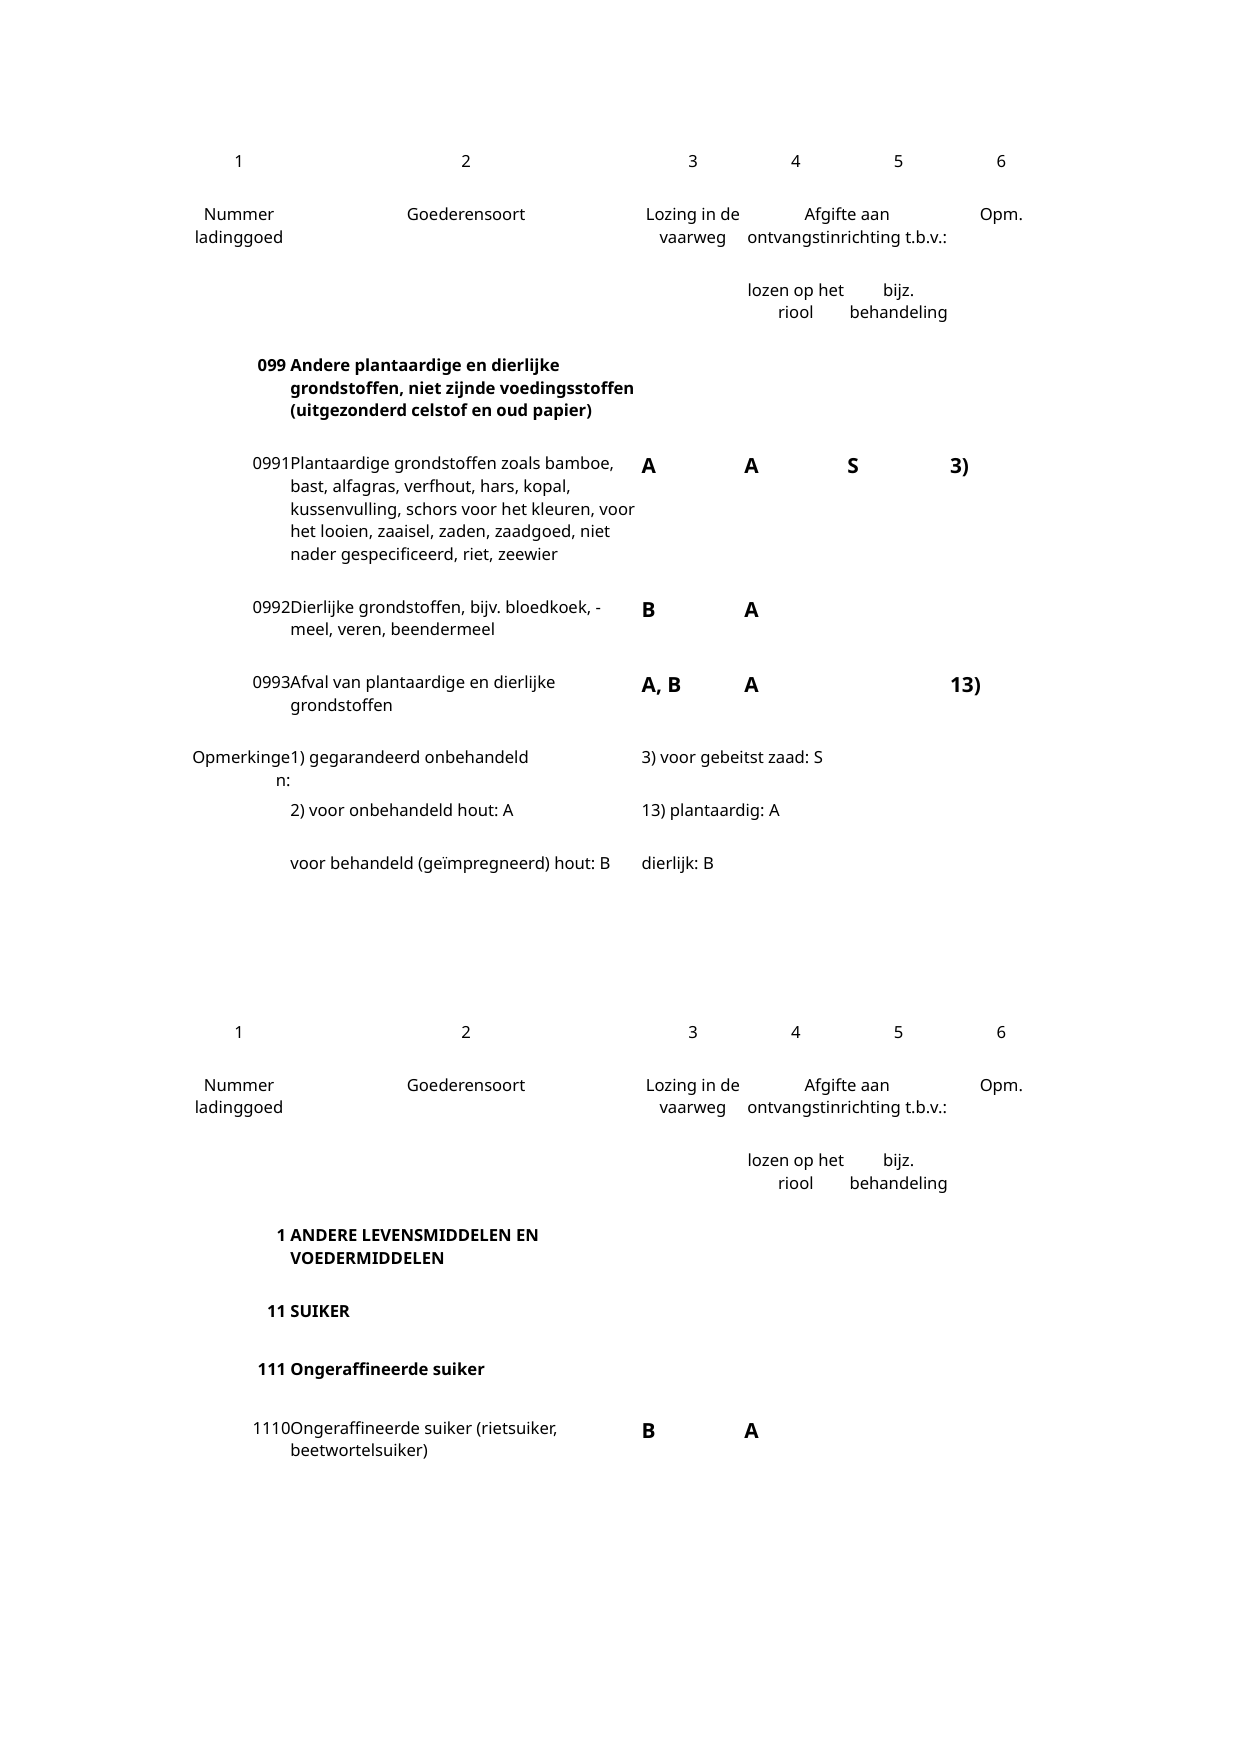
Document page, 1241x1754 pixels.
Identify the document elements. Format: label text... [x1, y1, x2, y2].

table_cell Lozing in de vaarweg [641, 1073, 744, 1224]
table_cell [847, 671, 950, 746]
table_cell B [641, 595, 744, 671]
table_header 6 [950, 1021, 1053, 1073]
table_cell [641, 1492, 744, 1550]
table_cell [950, 354, 1053, 452]
table_header 5 [847, 1021, 950, 1073]
table_cell [950, 1492, 1053, 1550]
table_cell A [744, 1416, 847, 1492]
table_cell [641, 354, 744, 452]
table_cell A [744, 452, 847, 595]
table_cell ANDERE LEVENSMIDDELEN EN VOEDERMIDDELEN [290, 1224, 641, 1299]
table_cell lozen op het riool [744, 1149, 847, 1224]
table_cell [188, 1492, 290, 1550]
table_cell [641, 1358, 744, 1416]
table_cell 1) gegarandeerd onbehandeld 2) voor onbehandeld hout: A voor behandeld (geïmpregneerd) hout: B [290, 746, 641, 904]
table_cell [744, 1492, 847, 1550]
table_cell 11 [188, 1300, 290, 1358]
table_cell 1110 [188, 1416, 290, 1492]
table_cell 0991 [188, 452, 290, 595]
table_cell [847, 1224, 950, 1299]
table_cell Opmerkingen: [188, 746, 290, 904]
table_cell [847, 354, 950, 452]
table_cell [847, 1300, 950, 1358]
table_header 5 [847, 150, 950, 203]
table_cell [744, 1300, 847, 1358]
table_header 1 [188, 150, 290, 203]
table_cell Lozing in de vaarweg [641, 203, 744, 353]
table_cell [950, 1300, 1053, 1358]
table_cell 13) [950, 671, 1053, 746]
table_cell [641, 1224, 744, 1299]
table_cell Goederensoort [290, 203, 641, 353]
table_cell S [847, 452, 950, 595]
table_cell Afval van plantaardige en dierlijke grondstoffen [290, 671, 641, 746]
table_cell [950, 1358, 1053, 1416]
table_cell 1 [188, 1224, 290, 1299]
table_cell [950, 1416, 1053, 1492]
table_cell Nummer ladinggoed [188, 203, 290, 353]
table_cell [641, 1300, 744, 1358]
table_cell Ongeraffineerde suiker [290, 1358, 641, 1416]
table_cell [847, 1358, 950, 1416]
table_cell A [641, 452, 744, 595]
table_cell [290, 1492, 641, 1550]
table_cell Dierlijke grondstoffen, bijv. bloedkoek, -meel, veren, beendermeel [290, 595, 641, 671]
table_cell Andere plantaardige en dierlijke grondstoffen, niet zijnde voedingsstoffen (uitgezonderd celstof en oud papier) [290, 354, 641, 452]
table_cell 0993 [188, 671, 290, 746]
table_cell SUIKER [290, 1300, 641, 1358]
table_header 4 [744, 1021, 847, 1073]
table_cell [847, 1492, 950, 1550]
table_cell Nummer ladinggoed [188, 1073, 290, 1224]
table_header 1 [188, 1021, 290, 1073]
table_cell [847, 595, 950, 671]
table_cell [744, 1224, 847, 1299]
table_cell Ongeraffineerde suiker (rietsuiker, beetwortelsuiker) [290, 1416, 641, 1492]
table_cell Afgifte aan ontvangstinrichting t.b.v.: [744, 203, 950, 278]
table_header 6 [950, 150, 1053, 203]
table_cell Plantaardige grondstoffen zoals bamboe, bast, alfagras, verfhout, hars, kopal, kussenvulling, schors voor het kleuren, voor het looien, zaaisel, zaden, zaadgoed, niet nader gespecificeerd, riet, zeewier [290, 452, 641, 595]
table_cell Afgifte aan ontvangstinrichting t.b.v.: [744, 1073, 950, 1149]
table_header 4 [744, 150, 847, 203]
table_header 3 [641, 1021, 744, 1073]
table_header 3 [641, 150, 744, 203]
table_cell A [744, 595, 847, 671]
table_cell [744, 354, 847, 452]
table_cell 0992 [188, 595, 290, 671]
table_cell [950, 1224, 1053, 1299]
table_cell lozen op het riool [744, 278, 847, 353]
table_cell 111 [188, 1358, 290, 1416]
table_header 2 [290, 150, 641, 203]
table_cell 3) voor gebeitst zaad: S 13) plantaardig: A dierlijk: B [641, 746, 1053, 904]
table_cell A, B [641, 671, 744, 746]
table_cell [744, 1358, 847, 1416]
table_cell 099 [188, 354, 290, 452]
table_header 2 [290, 1021, 641, 1073]
table_cell 3) [950, 452, 1053, 595]
table_cell Opm. [950, 1073, 1053, 1224]
table_cell A [744, 671, 847, 746]
table_cell Goederensoort [290, 1073, 641, 1224]
table_cell B [641, 1416, 744, 1492]
table_cell bijz. behandeling [847, 278, 950, 353]
table_cell [847, 1416, 950, 1492]
table_cell bijz. behandeling [847, 1149, 950, 1224]
table_cell Opm. [950, 203, 1053, 353]
table_cell [950, 595, 1053, 671]
